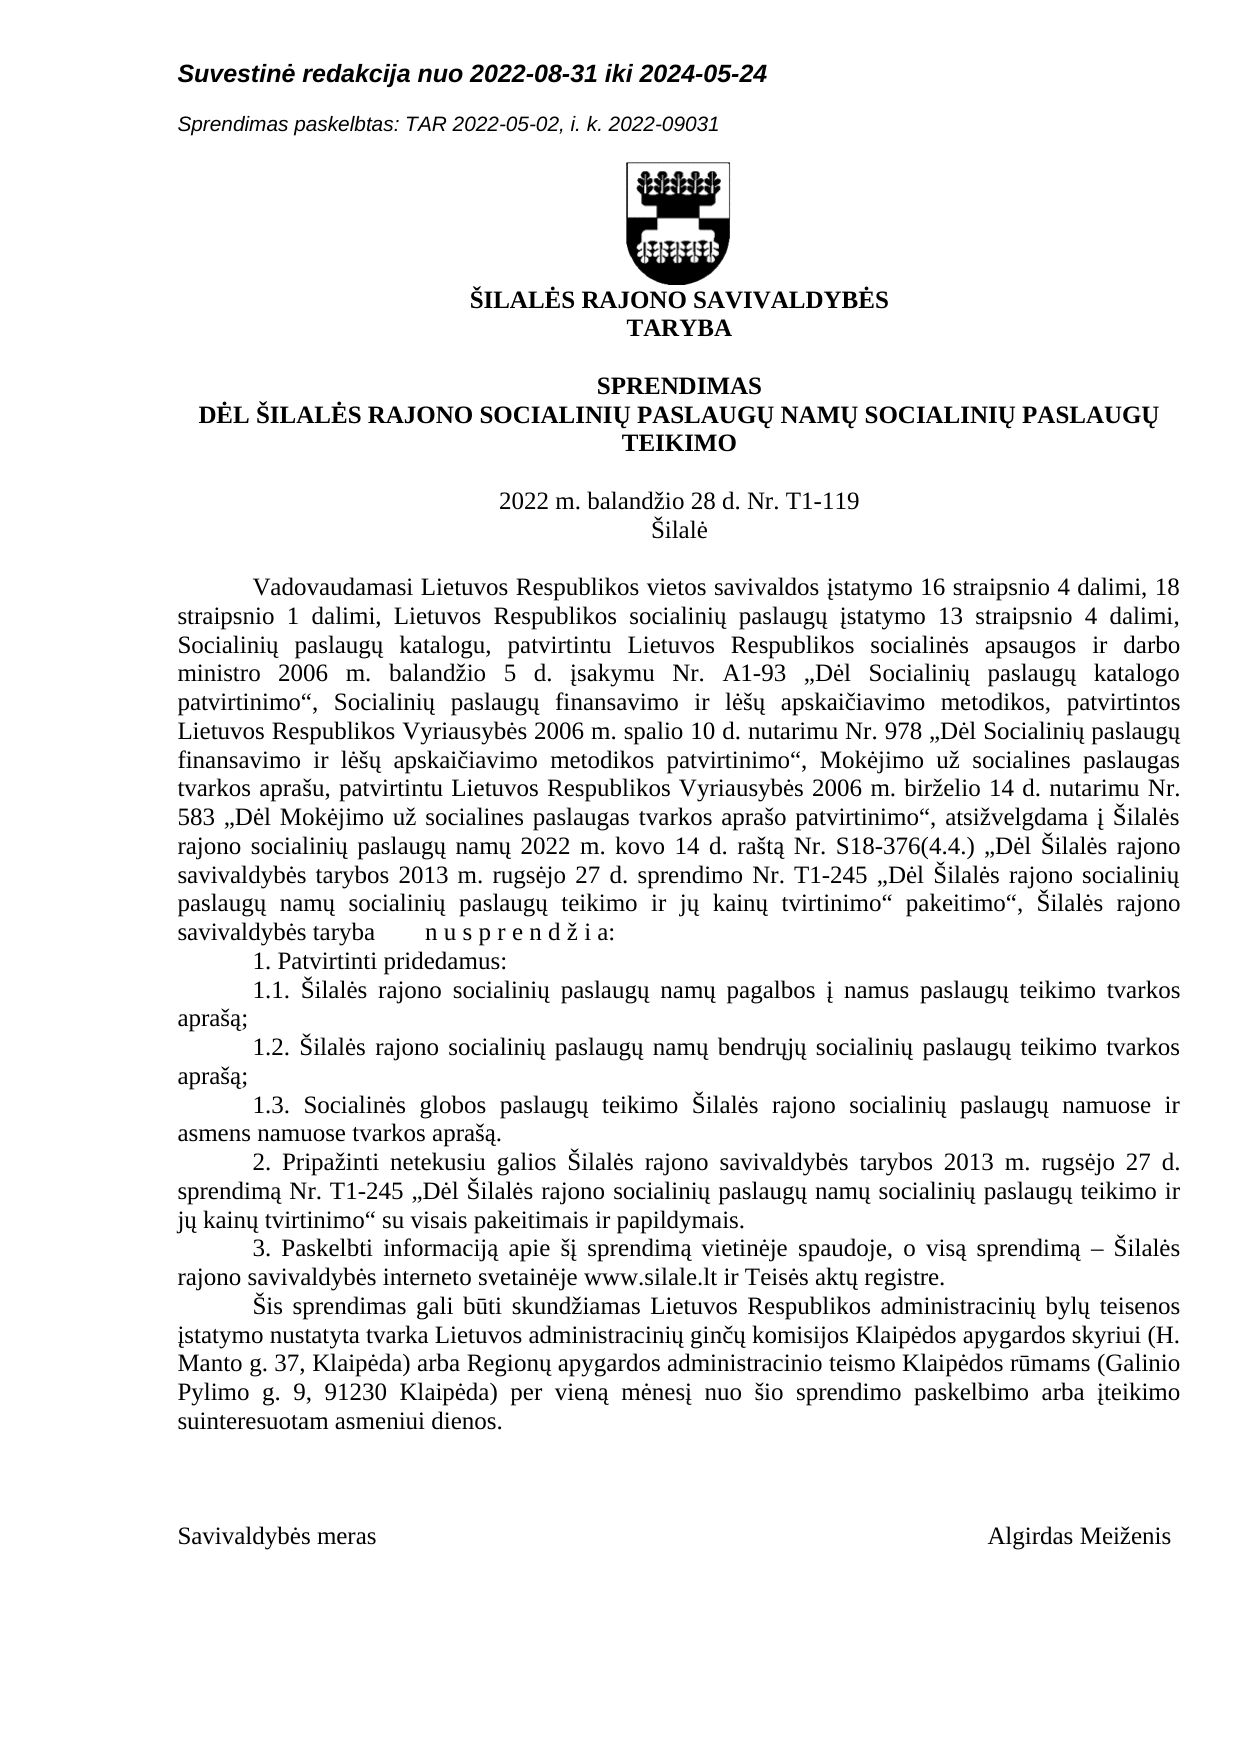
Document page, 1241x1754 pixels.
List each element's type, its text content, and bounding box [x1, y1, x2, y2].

text TARYBA [177, 313, 1181, 342]
text 1. Patvirtinti pridedamus: [177, 946, 1181, 975]
text Savivaldybės meras Algirdas Meiženis [177, 1521, 1181, 1550]
text 2022 m. balandžio 28 d. Nr. T1-119 [177, 486, 1181, 515]
text 1.2. Šilalės rajono socialinių paslaugų namų bendrųjų socialinių paslaugų teikimo tvarkos aprašą; [177, 1032, 1181, 1090]
text Suvestinė redakcija nuo 2022-08-31 iki 2024-05-24 [177, 59, 1181, 88]
text Vadovaudamasi Lietuvos Respublikos vietos savivaldos įstatymo 16 straipsnio 4 dalimi, 18 straipsnio 1 dalimi, Lietuvos Respublikos socialinių paslaugų įstatymo 13 straipsnio 4 dalimi, Socialinių paslaugų katalogu, patvirtintu Lietuvos Respublikos socialinės apsaugos ir darbo ministro 2006 m. balandžio 5 d. įsakymu Nr. A1-93 „Dėl Socialinių paslaugų katalogo patvirtinimo“, Socialinių paslaugų finansavimo ir lėšų apskaičiavimo metodikos, patvirtintos Lietuvos Respublikos Vyriausybės 2006 m. spalio 10 d. nutarimu Nr. 978 „Dėl Socialinių paslaugų finansavimo ir lėšų apskaičiavimo metodikos patvirtinimo“, Mokėjimo už socialines paslaugas tvarkos aprašu, patvirtintu Lietuvos Respublikos Vyriausybės 2006 m. birželio 14 d. nutarimu Nr. 583 „Dėl Mokėjimo už socialines paslaugas tvarkos aprašo patvirtinimo“, atsižvelgdama į Šilalės rajono socialinių paslaugų namų 2022 m. kovo 14 d. raštą Nr. S18-376(4.4.) „Dėl Šilalės rajono savivaldybės tarybos 2013 m. rugsėjo 27 d. sprendimo Nr. T1-245 „Dėl Šilalės rajono socialinių paslaugų namų socialinių paslaugų teikimo ir jų kainų tvirtinimo“ pakeitimo“, Šilalės rajono savivaldybės taryba n u s p r e n d ž i a: [177, 572, 1181, 946]
text ŠILALĖS RAJONO SAVIVALDYBĖS [177, 285, 1181, 313]
text Šilalė [177, 515, 1181, 543]
text 2. Pripažinti netekusiu galios Šilalės rajono savivaldybės tarybos 2013 m. rugsėjo 27 d. sprendimą Nr. T1-245 „Dėl Šilalės rajono socialinių paslaugų namų socialinių paslaugų teikimo ir jų kainų tvirtinimo“ su visais pakeitimais ir papildymais. [177, 1147, 1181, 1233]
text 1.3. Socialinės globos paslaugų teikimo Šilalės rajono socialinių paslaugų namuose ir asmens namuose tvarkos aprašą. [177, 1090, 1181, 1147]
text Sprendimas paskelbtas: TAR 2022-05-02, i. k. 2022-09031 [177, 112, 1181, 136]
text SPRENDIMAS [177, 371, 1181, 400]
text 3. Paskelbti informaciją apie šį sprendimą vietinėje spaudoje, o visą sprendimą – Šilalės rajono savivaldybės interneto svetainėje www.silale.lt ir Teisės aktų registre. [177, 1233, 1181, 1291]
text Šis sprendimas gali būti skundžiamas Lietuvos Respublikos administracinių bylų teisenos įstatymo nustatyta tvarka Lietuvos administracinių ginčų komisijos Klaipėdos apygardos skyriui (H. Manto g. 37, Klaipėda) arba Regionų apygardos administracinio teismo Klaipėdos rūmams (Galinio Pylimo g. 9, 91230 Klaipėda) per vieną mėnesį nuo šio sprendimo paskelbimo arba įteikimo suinteresuotam asmeniui dienos. [177, 1291, 1181, 1435]
text 1.1. Šilalės rajono socialinių paslaugų namų pagalbos į namus paslaugų teikimo tvarkos aprašą; [177, 975, 1181, 1032]
text DĖL ŠILALĖS RAJONO SOCIALINIŲ PASLAUGŲ NAMŲ SOCIALINIŲ PASLAUGŲ TEIKIMO [177, 400, 1181, 457]
